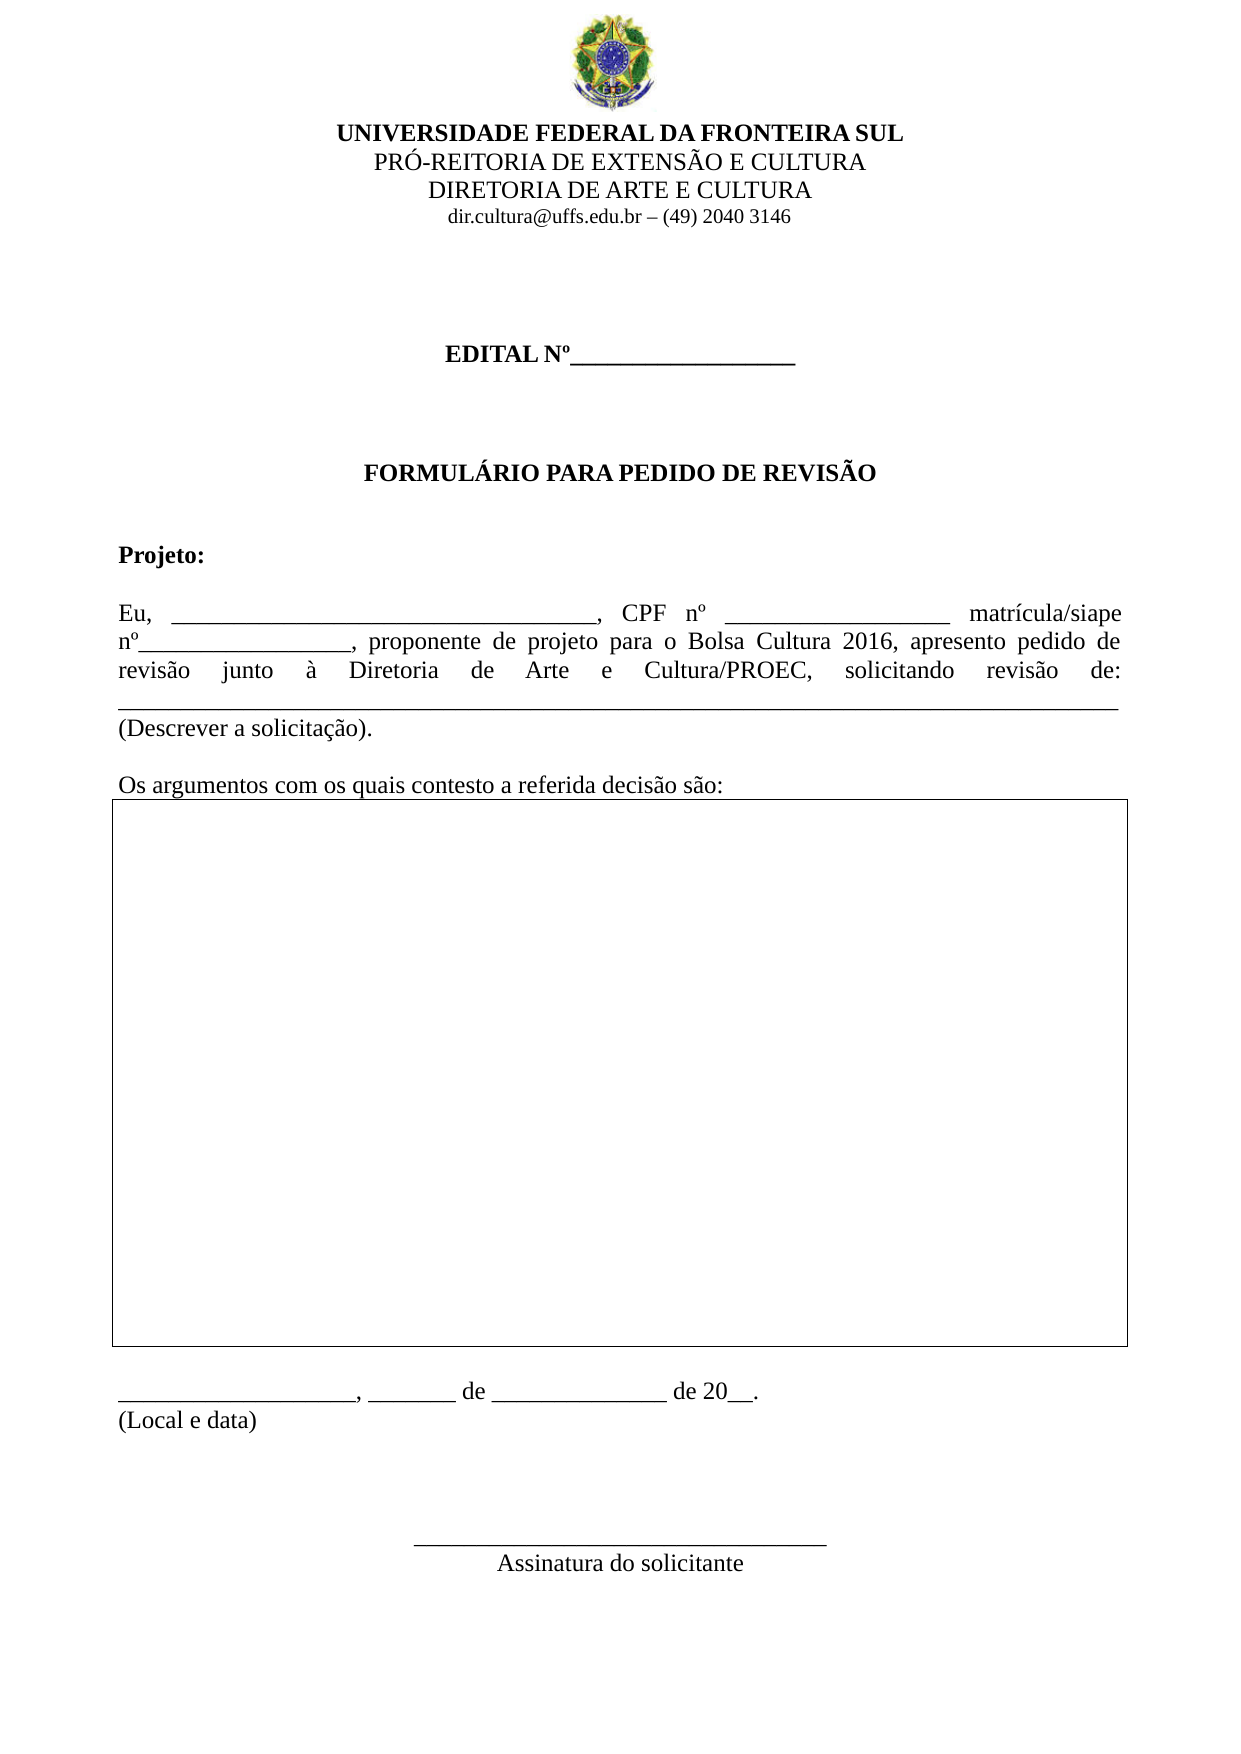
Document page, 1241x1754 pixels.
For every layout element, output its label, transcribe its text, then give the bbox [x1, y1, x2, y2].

text (Descrever a solicitação). [118, 713, 1122, 741]
subtitle EDITAL Nº__________________ [118, 339, 1122, 368]
table_header [113, 800, 1127, 1346]
text Eu, __________________________________, CPF nº __________________ matrícula/siape nº_________________, proponente de projeto para o Bolsa Cultura 2016, apresento pedido de revisão junto à Diretoria de Arte e Cultura/PROEC, solicitando revisão de: ________________________________________________________________________________ [118, 598, 1122, 713]
text _________________________________ [118, 1520, 1122, 1548]
text dir.cultura@uffs.edu.br – (49) 2040 3146 [117, 204, 1122, 228]
text ___________________, _______ de ______________ de 20__. [118, 1376, 1122, 1405]
text DIRETORIA DE ARTE E CULTURA [118, 176, 1122, 204]
text FORMULÁRIO PARA PEDIDO DE REVISÃO [118, 458, 1122, 486]
text (Local e data) [118, 1405, 1122, 1433]
text Assinatura do solicitante [118, 1548, 1122, 1577]
text Os argumentos com os quais contesto a referida decisão são: [118, 770, 1122, 799]
text PRÓ-REITORIA DE EXTENSÃO E CULTURA [118, 147, 1122, 176]
text Projeto: [118, 540, 1122, 569]
text UNIVERSIDADE FEDERAL DA FRONTEIRA SUL [118, 118, 1122, 147]
